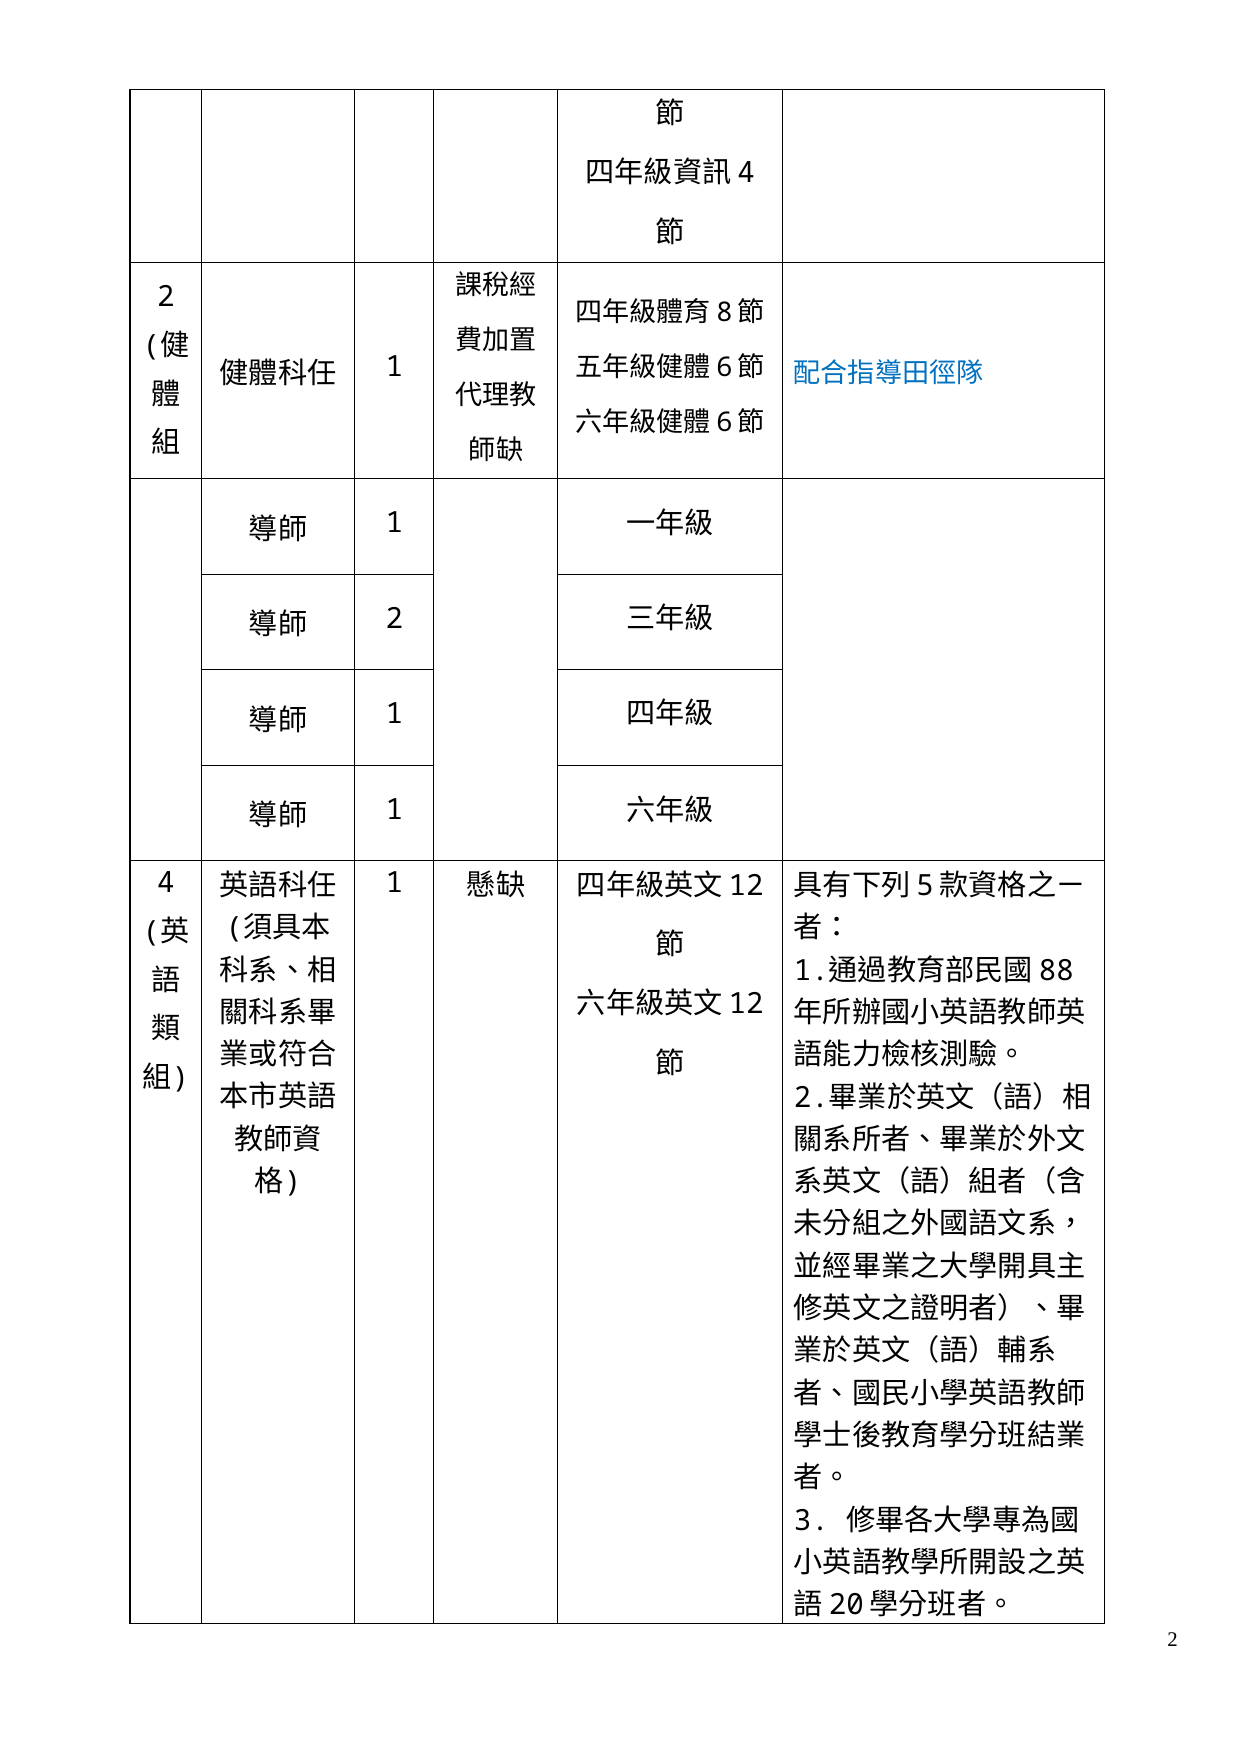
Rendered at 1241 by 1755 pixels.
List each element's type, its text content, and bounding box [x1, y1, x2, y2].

table_cell 1 [355, 766, 433, 860]
table_cell [355, 90, 433, 262]
table_cell 1 [355, 670, 433, 765]
table_cell 懸缺 [434, 861, 557, 1623]
table_cell 導師 [202, 766, 354, 860]
table_cell 3(導師類組) [131, 479, 201, 860]
table_cell 導師 [202, 479, 354, 574]
table_cell [434, 90, 557, 262]
table_cell 2(健體組 [131, 263, 201, 478]
table_cell 健體科任 [202, 263, 354, 478]
table_cell (導師類組依甄選分數排序選填志願) [783, 479, 1104, 860]
table_cell 2 [355, 575, 433, 669]
table_cell 四年級體育8節 五年級健體6節 六年級健體6節 [558, 263, 782, 478]
table_cell 導師 [202, 575, 354, 669]
table_cell 1 [355, 861, 433, 1623]
table_cell 課稅經費加置代理教師缺 [434, 263, 557, 478]
table_cell 1 [355, 479, 433, 574]
table_cell 配合指導田徑隊 [783, 263, 1104, 478]
table_cell 導師 [202, 670, 354, 765]
table_cell 六年級 [558, 766, 782, 860]
table_cell 三年級資訊4節 四年級資訊4節 [558, 90, 782, 262]
table_cell [131, 90, 201, 262]
table_cell 四年級英文12節 六年級英文12節 [558, 861, 782, 1623]
table_cell 三年級 [558, 575, 782, 669]
table_cell [783, 90, 1104, 262]
table_cell 英語科任 (須具本科系、相關科系畢業或符合本市英語教師資格) [202, 861, 354, 1623]
table_cell [202, 90, 354, 262]
table_cell 4(英語類組) [131, 861, 201, 1623]
table_cell 一年級 [558, 479, 782, 574]
table_cell 具有下列5款資格之ㄧ者： 1.通過教育部民國88年所辦國小英語教師英語能力檢核測驗。 2.畢業於英文（語）相關系所者、畢業於外文系英文（語）組者（含未分組之外國語文系，並經畢業之大學開具主修英文之證明者）、畢業於英文（語）輔系者、國民小學英語教師學士後教育學分班結業者。 3. 修畢各大學專為國小英語教學所開設之英語20學分班者。 [783, 861, 1104, 1623]
table_cell 1 [355, 263, 433, 478]
table_cell 四年級 [558, 670, 782, 765]
table_cell 課稅經費 加置代理教師缺 [434, 479, 557, 860]
